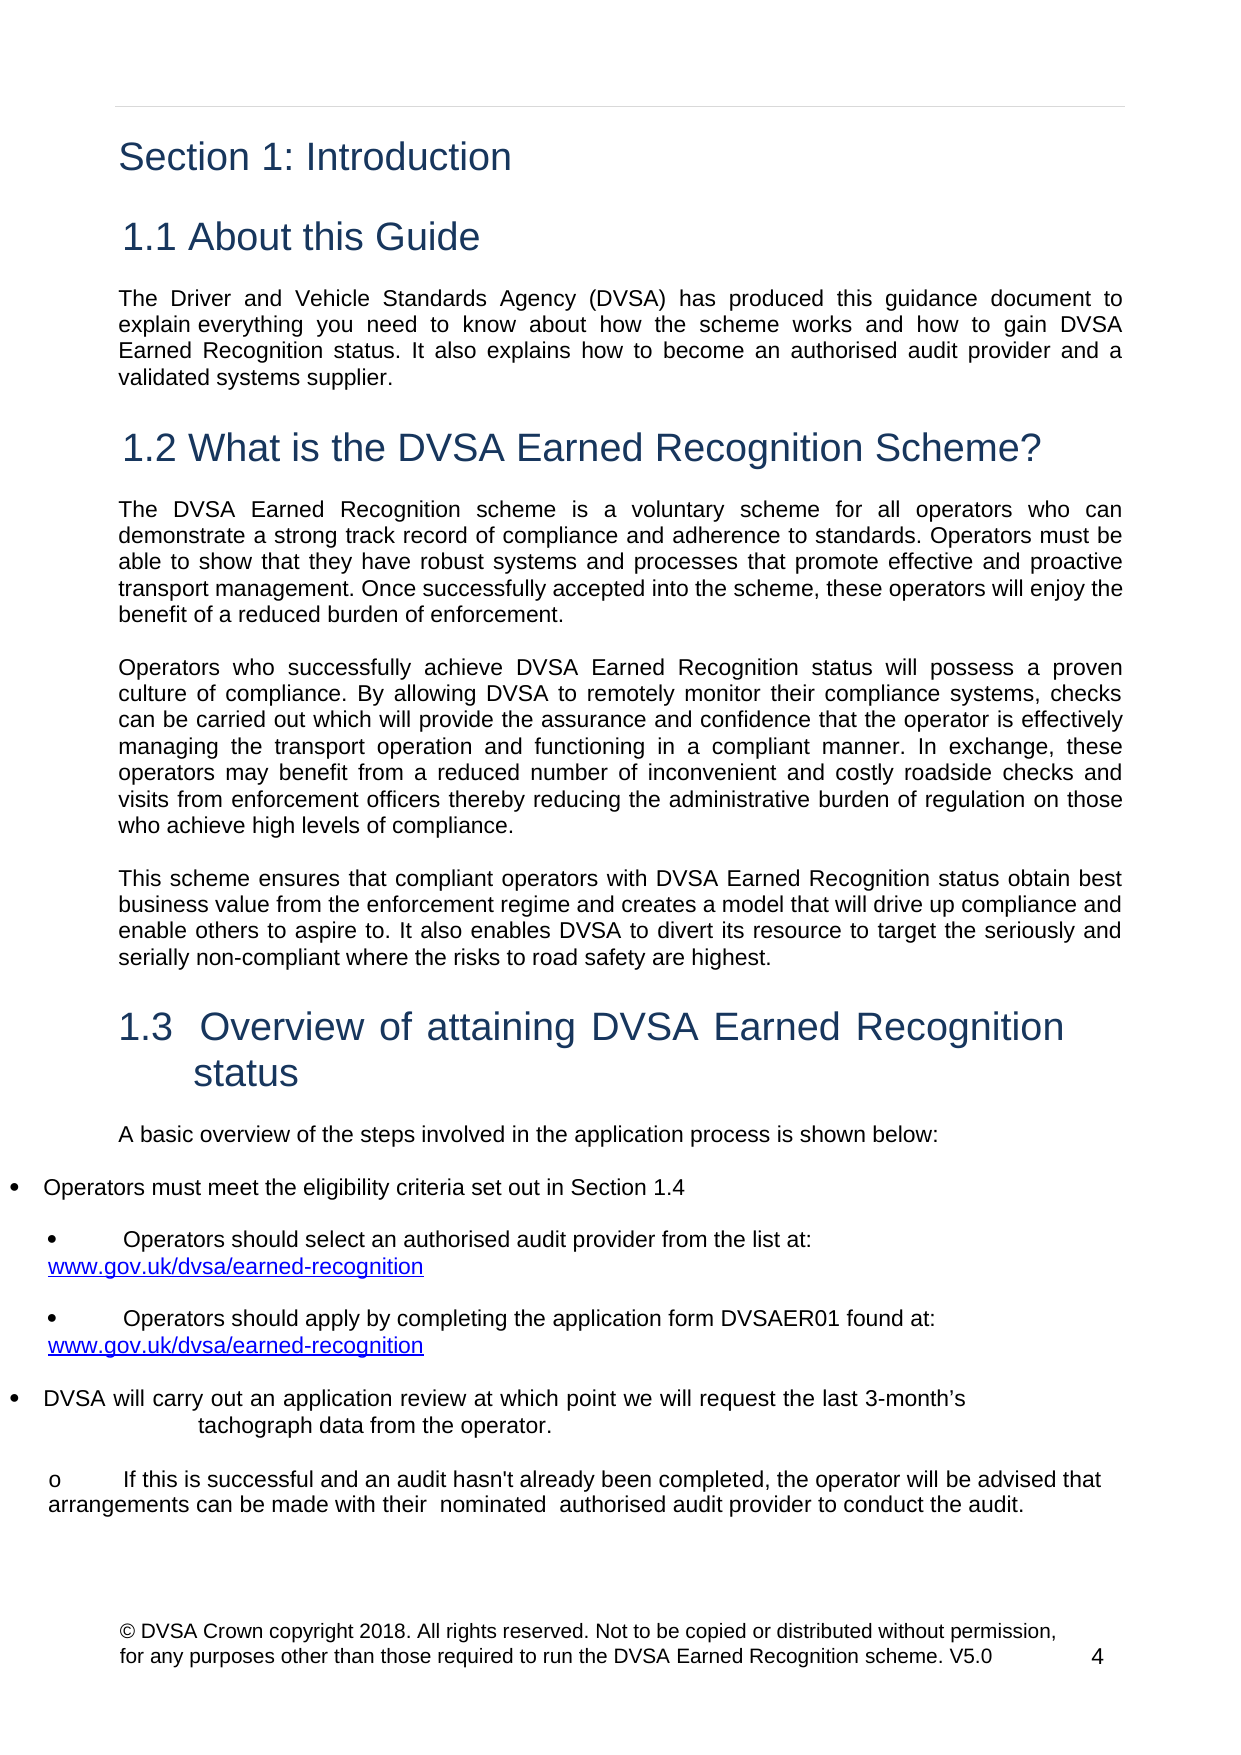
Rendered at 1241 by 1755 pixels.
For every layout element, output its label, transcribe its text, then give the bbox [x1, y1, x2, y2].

list Operators should apply by completing the application form DVSAER01 found at: www.gov.uk/dvsa/earned-recognition [48, 1305, 1018, 1358]
subtitle Overview of attaining DVSA Earned Recognition status [118, 1004, 1123, 1095]
list About this Guide [122, 213, 1241, 258]
text The DVSA Earned Recognition scheme is a voluntary scheme for all operators who can demonstrate a strong track record of compliance and adherence to standards. Operators must be able to show that they have robust systems and processes that promote effective and proactive transport management. Once successfully accepted into the scheme, these operators will enjoy the benefit of a reduced burden of enforcement. [118, 496, 1123, 627]
text Operators who successfully achieve DVSA Earned Recognition status will possess a proven culture of compliance. By allowing DVSA to remotely monitor their compliance systems, checks can be carried out which will provide the assurance and confidence that the operator is effectively managing the transport operation and functioning in a compliant manner. In exchange, these operators may benefit from a reduced number of inconvenient and costly roadside checks and visits from enforcement officers thereby reducing the administrative burden of regulation on those who achieve high levels of compliance. [118, 654, 1123, 838]
list DVSA will carry out an application review at which point we will request the last 3-month’s [10, 1384, 1241, 1412]
subtitle What is the DVSA Earned Recognition Scheme? [122, 424, 1241, 469]
text The Driver and Vehicle Standards Agency (DVSA) has produced this guidance document to explain everything you need to know about how the scheme works and how to gain DVSA Earned Recognition status. It also explains how to become an authorised audit provider and a validated systems supplier. [118, 285, 1123, 390]
list If this is successful and an audit hasn't already been completed, the operator will be advised that arrangements can be made with their nominated authorised audit provider to conduct the audit. [48, 1466, 1101, 1518]
text tachograph data from the operator. [198, 1412, 1241, 1438]
subtitle Section 1: Introduction [118, 134, 1241, 179]
text This scheme ensures that compliant operators with DVSA Earned Recognition status obtain best business value from the enforcement regime and creates a model that will drive up compliance and enable others to aspire to. It also enables DVSA to divert its resource to target the seriously and serially non-compliant where the risks to road safety are highest. [118, 864, 1123, 970]
text A basic overview of the steps involved in the application process is shown below: [118, 1121, 1241, 1147]
list Operators must meet the eligibility criteria set out in Section 1.4 [10, 1174, 1241, 1200]
list Operators should select an authorised audit provider from the list at: www.gov.uk/dvsa/earned-recognition [48, 1226, 888, 1279]
